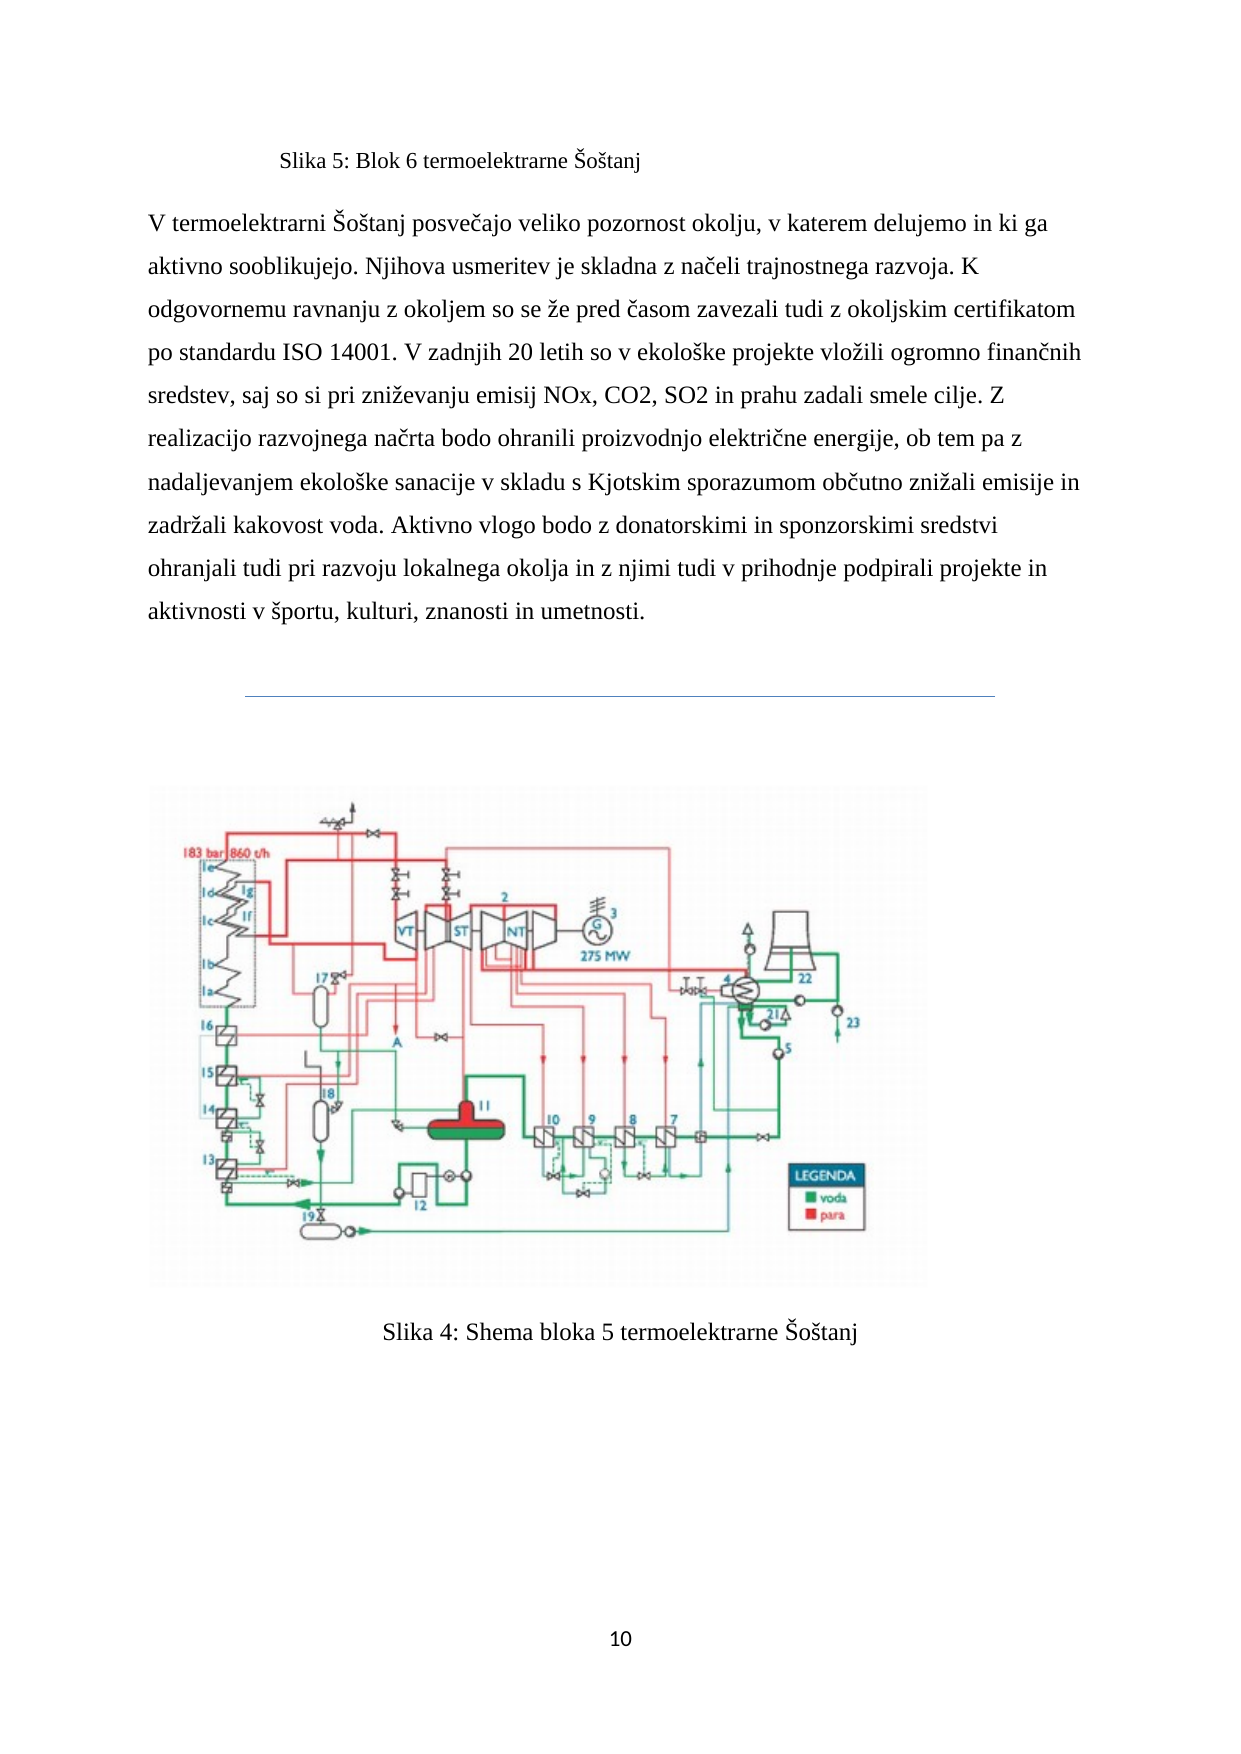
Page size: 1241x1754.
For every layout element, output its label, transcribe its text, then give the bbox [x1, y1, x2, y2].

picture [147, 783, 932, 1292]
text V termoelektrarni Šoštanj posvečajo veliko pozornost okolju, v katerem delujemo in ki ga aktivno sooblikujejo. Njihova usmeritev je skladna z načeli trajnostnega razvoja. K odgovornemu ravnanju z okoljem so se že pred časom zavezali tudi z okoljskim certifikatom po standardu ISO 14001. V zadnjih 20 letih so v ekološke projekte vložili ogromno finančnih sredstev, saj so si pri zniževanju emisij NOx, CO2, SO2 in prahu zadali smele cilje. Z realizacijo razvojnega načrta bodo ohranili proizvodnjo električne energije, ob tem pa z nadaljevanjem ekološke sanacije v skladu s Kjotskim sporazumom občutno znižali emisije in zadržali kakovost voda. Aktivno vlogo bodo z donatorskimi in sponzorskimi sredstvi ohranjali tudi pri razvoju lokalnega okolja in z njimi tudi v prihodnje podpirali projekte in aktivnosti v športu, kulturi, znanosti in umetnosti. [148, 208, 1093, 625]
text Slika 4: Shema bloka 5 termoelektrarne Šoštanj [148, 1317, 1093, 1346]
text Slika 5: Blok 6 termoelektrarne Šoštanj [148, 148, 1093, 174]
